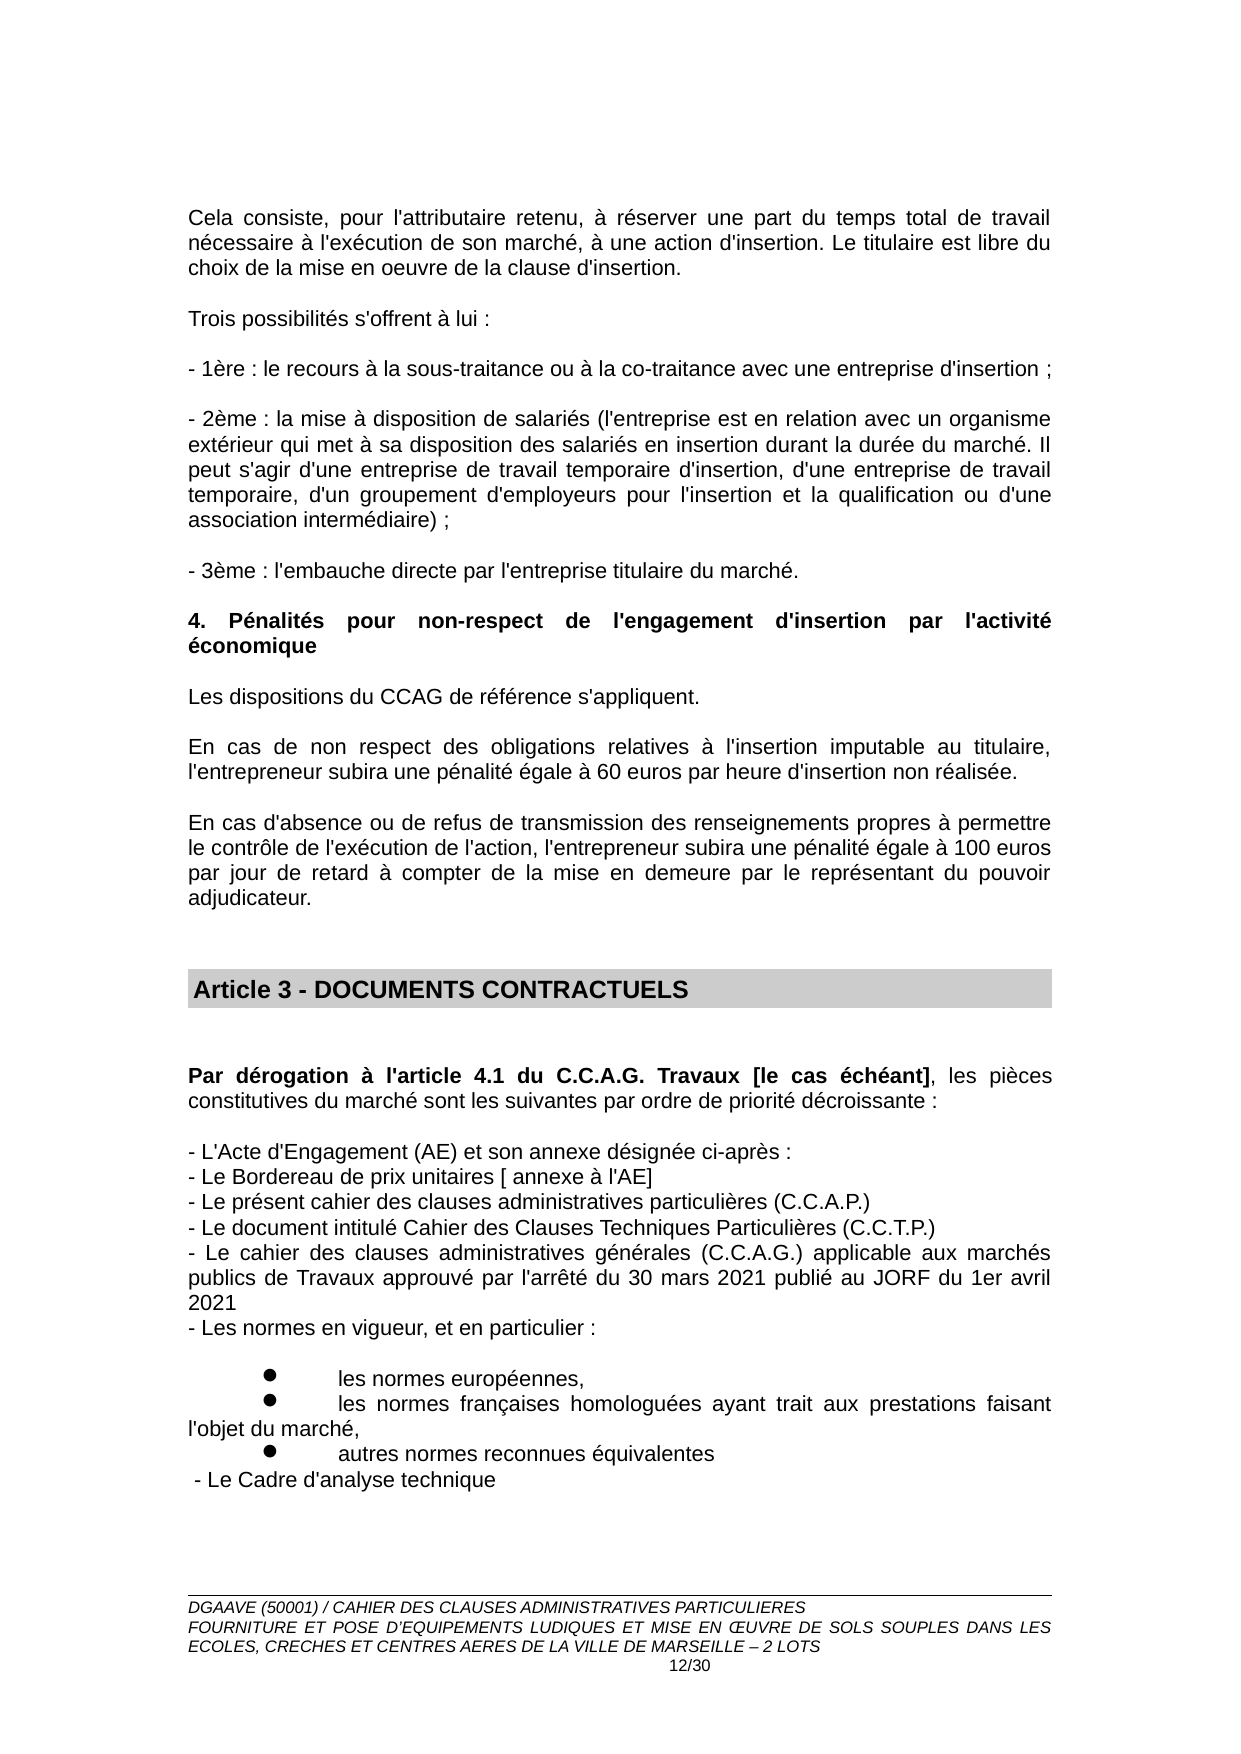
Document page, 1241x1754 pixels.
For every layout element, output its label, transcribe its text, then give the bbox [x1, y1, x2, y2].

text Les dispositions du CCAG de référence s'appliquent. [188, 683, 1052, 709]
list les normes françaises homologuées ayant trait aux prestations faisant l'objet du marché, [188, 1391, 1052, 1441]
text - Les normes en vigueur, et en particulier : [188, 1315, 1052, 1340]
text Trois possibilités s'offrent à lui : [188, 305, 1052, 331]
text - 1ère : le recours à la sous-traitance ou à la co-traitance avec une entreprise d'insertion ; [188, 356, 1052, 381]
text - 3ème : l'embauche directe par l'entreprise titulaire du marché. [188, 557, 1052, 583]
list les normes européennes, [188, 1366, 1052, 1391]
text En cas d'absence ou de refus de transmission des renseignements propres à permettre le contrôle de l'exécution de l'action, l'entrepreneur subira une pénalité égale à 100 euros par jour de retard à compter de la mise en demeure par le représentant du pouvoir adjudicateur. [188, 809, 1052, 910]
list autres normes reconnues équivalentes [188, 1441, 1052, 1466]
subtitle DOCUMENTS CONTRACTUELS [190, 972, 1050, 1006]
text - L'Acte d'Engagement (AE) et son annexe désignée ci-après : [188, 1139, 1052, 1164]
text - Le Bordereau de prix unitaires [ annexe à l'AE] [188, 1164, 1052, 1189]
text - Le cahier des clauses administratives générales (C.C.A.G.) applicable aux marchés publics de Travaux approuvé par l'arrêté du 30 mars 2021 publié au JORF du 1er avril 2021 [188, 1239, 1052, 1315]
text - Le présent cahier des clauses administratives particulières (C.C.A.P.) [188, 1189, 1052, 1214]
text Par dérogation à l'article 4.1 du C.C.A.G. Travaux [le cas échéant], les pièces constitutives du marché sont les suivantes par ordre de priorité décroissante : [188, 1063, 1052, 1113]
text 4. Pénalités pour non-respect de l'engagement d'insertion par l'activité économique [188, 608, 1052, 658]
text En cas de non respect des obligations relatives à l'insertion imputable au titulaire, l'entrepreneur subira une pénalité égale à 60 euros par heure d'insertion non réalisée. [188, 734, 1052, 784]
text - Le Cadre d'analyse technique [188, 1466, 1052, 1492]
text - Le document intitulé Cahier des Clauses Techniques Particulières (C.C.T.P.) [188, 1214, 1052, 1239]
text - 2ème : la mise à disposition de salariés (l'entreprise est en relation avec un organisme extérieur qui met à sa disposition des salariés en insertion durant la durée du marché. Il peut s'agir d'une entreprise de travail temporaire d'insertion, d'une entreprise de travail temporaire, d'un groupement d'employeurs pour l'insertion et la qualification ou d'une association intermédiaire) ; [188, 406, 1052, 532]
text Cela consiste, pour l'attributaire retenu, à réserver une part du temps total de travail nécessaire à l'exécution de son marché, à une action d'insertion. Le titulaire est libre du choix de la mise en oeuvre de la clause d'insertion. [188, 204, 1052, 280]
